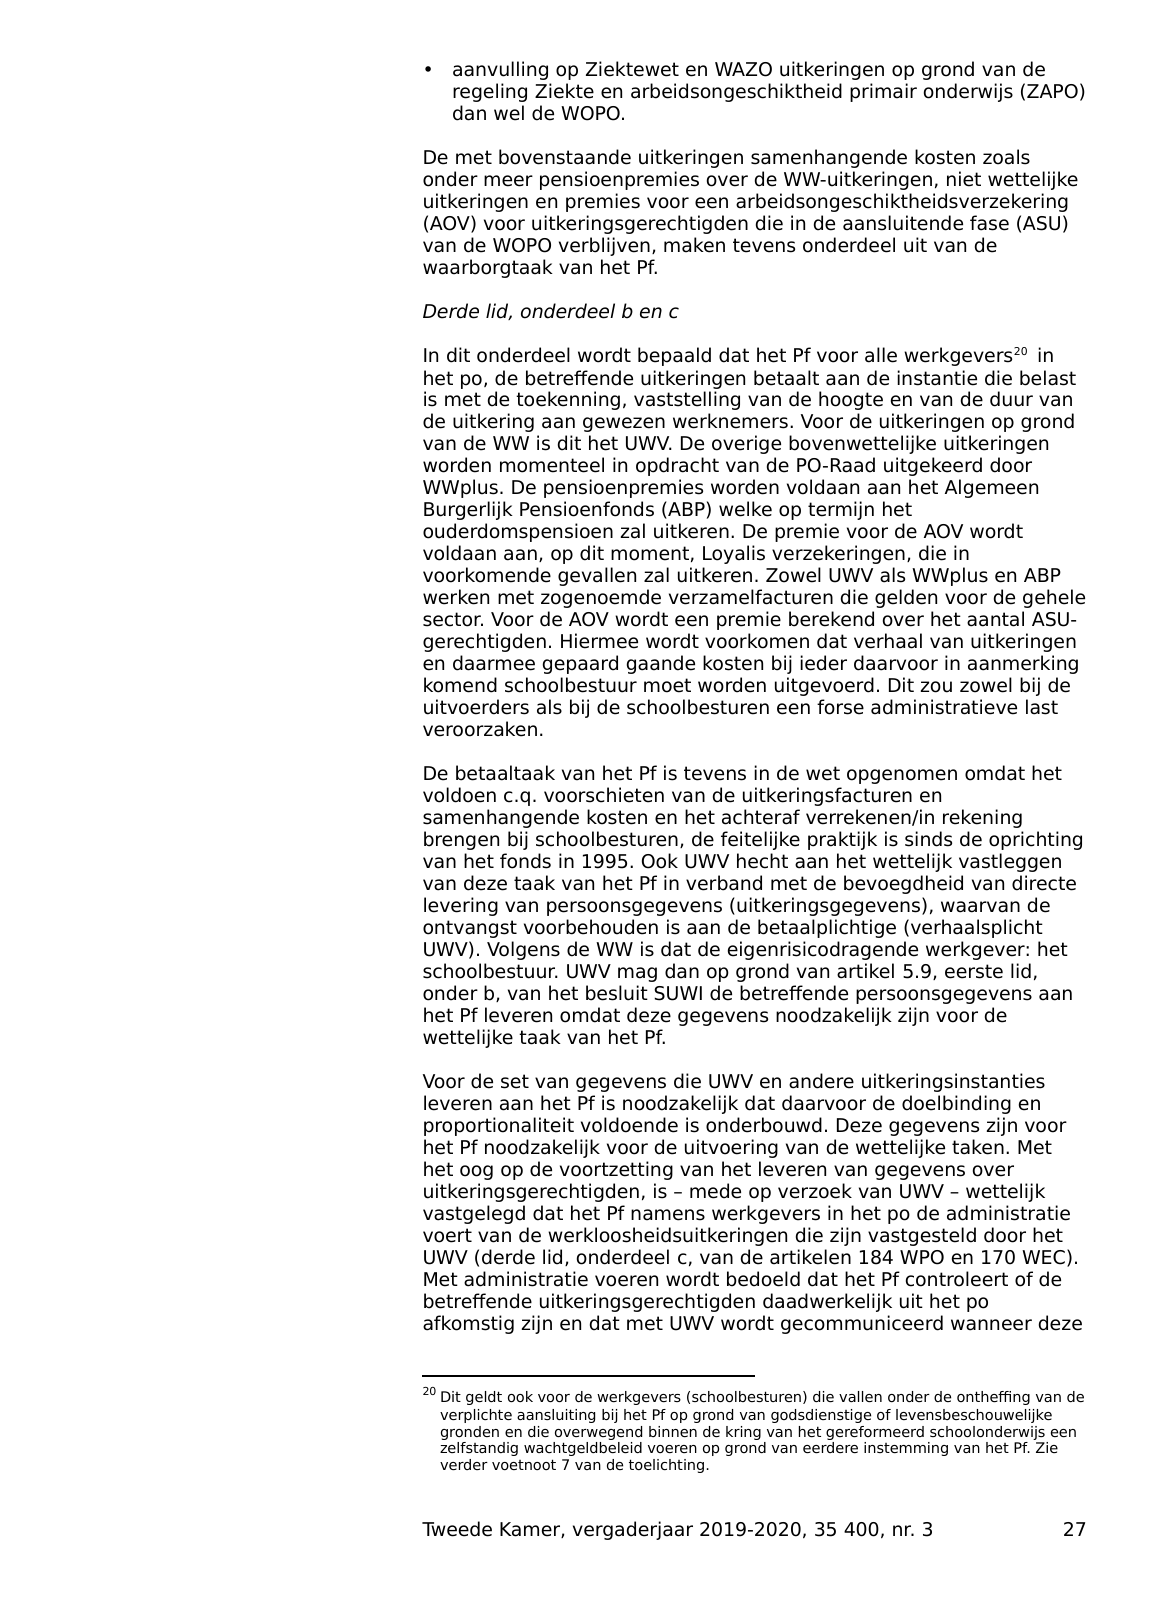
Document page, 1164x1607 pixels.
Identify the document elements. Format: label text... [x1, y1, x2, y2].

text De betaaltaak van het Pf is tevens in de wet opgenomen omdat het voldoen c.q. voorschieten van de uitkeringsfacturen en samenhangende kosten en het achteraf verrekenen/in rekening brengen bij schoolbesturen, de feitelijke praktijk is sinds de oprichting van het fonds in 1995. Ook UWV hecht aan het wettelijk vastleggen van deze taak van het Pf in verband met de bevoegdheid van directe levering van persoonsgegevens (uitkeringsgegevens), waarvan de ontvangst voorbehouden is aan de betaalplichtige (verhaalsplicht UWV). Volgens de WW is dat de eigenrisicodragende werkgever: het schoolbestuur. UWV mag dan op grond van artikel 5.9, eerste lid, onder b, van het besluit SUWI de betreffende persoonsgegevens aan het Pf leveren omdat deze gegevens noodzakelijk zijn voor de wettelijke taak van het Pf. [422, 763, 1087, 1049]
text • aanvulling op Ziektewet en WAZO uitkeringen op grond van de regeling Ziekte en arbeidsongeschiktheid primair onderwijs (ZAPO) dan wel de WOPO. [422, 59, 1087, 125]
text De met bovenstaande uitkeringen samenhangende kosten zoals onder meer pensioenpremies over de WW-uitkeringen, niet wettelijke uitkeringen en premies voor een arbeidsongeschiktheidsverzekering (AOV) voor uitkeringsgerechtigden die in de aansluitende fase (ASU) van de WOPO verblijven, maken tevens onderdeel uit van de waarborgtaak van het Pf. [422, 147, 1087, 279]
subtitle Derde lid, onderdeel b en c [422, 301, 1087, 323]
text Dit geldt ook voor de werkgevers (schoolbesturen) die vallen onder de ontheffing van de verplichte aansluiting bij het Pf op grond van godsdienstige of levensbeschouwelijke gronden en die overwegend binnen de kring van het gereformeerd schoolonderwijs een zelfstandig wachtgeldbeleid voeren op grond van eerdere instemming van het Pf. Zie verder voetnoot 7 van de toelichting. [422, 1385, 1087, 1474]
text Voor de set van gegevens die UWV en andere uitkeringsinstanties leveren aan het Pf is noodzakelijk dat daarvoor de doelbinding en proportionaliteit voldoende is onderbouwd. Deze gegevens zijn voor het Pf noodzakelijk voor de uitvoering van de wettelijke taken. Met het oog op de voortzetting van het leveren van gegevens over uitkeringsgerechtigden, is – mede op verzoek van UWV – wettelijk vastgelegd dat het Pf namens werkgevers in het po de administratie voert van de werkloosheidsuitkeringen die zijn vastgesteld door het UWV (derde lid, onderdeel c, van de artikelen 184 WPO en 170 WEC). Met administratie voeren wordt bedoeld dat het Pf controleert of de betreffende uitkeringsgerechtigden daadwerkelijk uit het po afkomstig zijn en dat met UWV wordt gecommuniceerd wanneer deze [422, 1071, 1087, 1335]
text In dit onderdeel wordt bepaald dat het Pf voor alle werkgevers in het po, de betreffende uitkeringen betaalt aan de instantie die belast is met de toekenning, vaststelling van de hoogte en van de duur van de uitkering aan gewezen werknemers. Voor de uitkeringen op grond van de WW is dit het UWV. De overige bovenwettelijke uitkeringen worden momenteel in opdracht van de PO-Raad uitgekeerd door WWplus. De pensioenpremies worden voldaan aan het Algemeen Burgerlijk Pensioenfonds (ABP) welke op termijn het ouderdomspensioen zal uitkeren. De premie voor de AOV wordt voldaan aan, op dit moment, Loyalis verzekeringen, die in voorkomende gevallen zal uitkeren. Zowel UWV als WWplus en ABP werken met zogenoemde verzamelfacturen die gelden voor de gehele sector. Voor de AOV wordt een premie berekend over het aantal ASU-gerechtigden. Hiermee wordt voorkomen dat verhaal van uitkeringen en daarmee gepaard gaande kosten bij ieder daarvoor in aanmerking komend schoolbestuur moet worden uitgevoerd. Dit zou zowel bij de uitvoerders als bij de schoolbesturen een forse administratieve last veroorzaken. [422, 345, 1087, 741]
